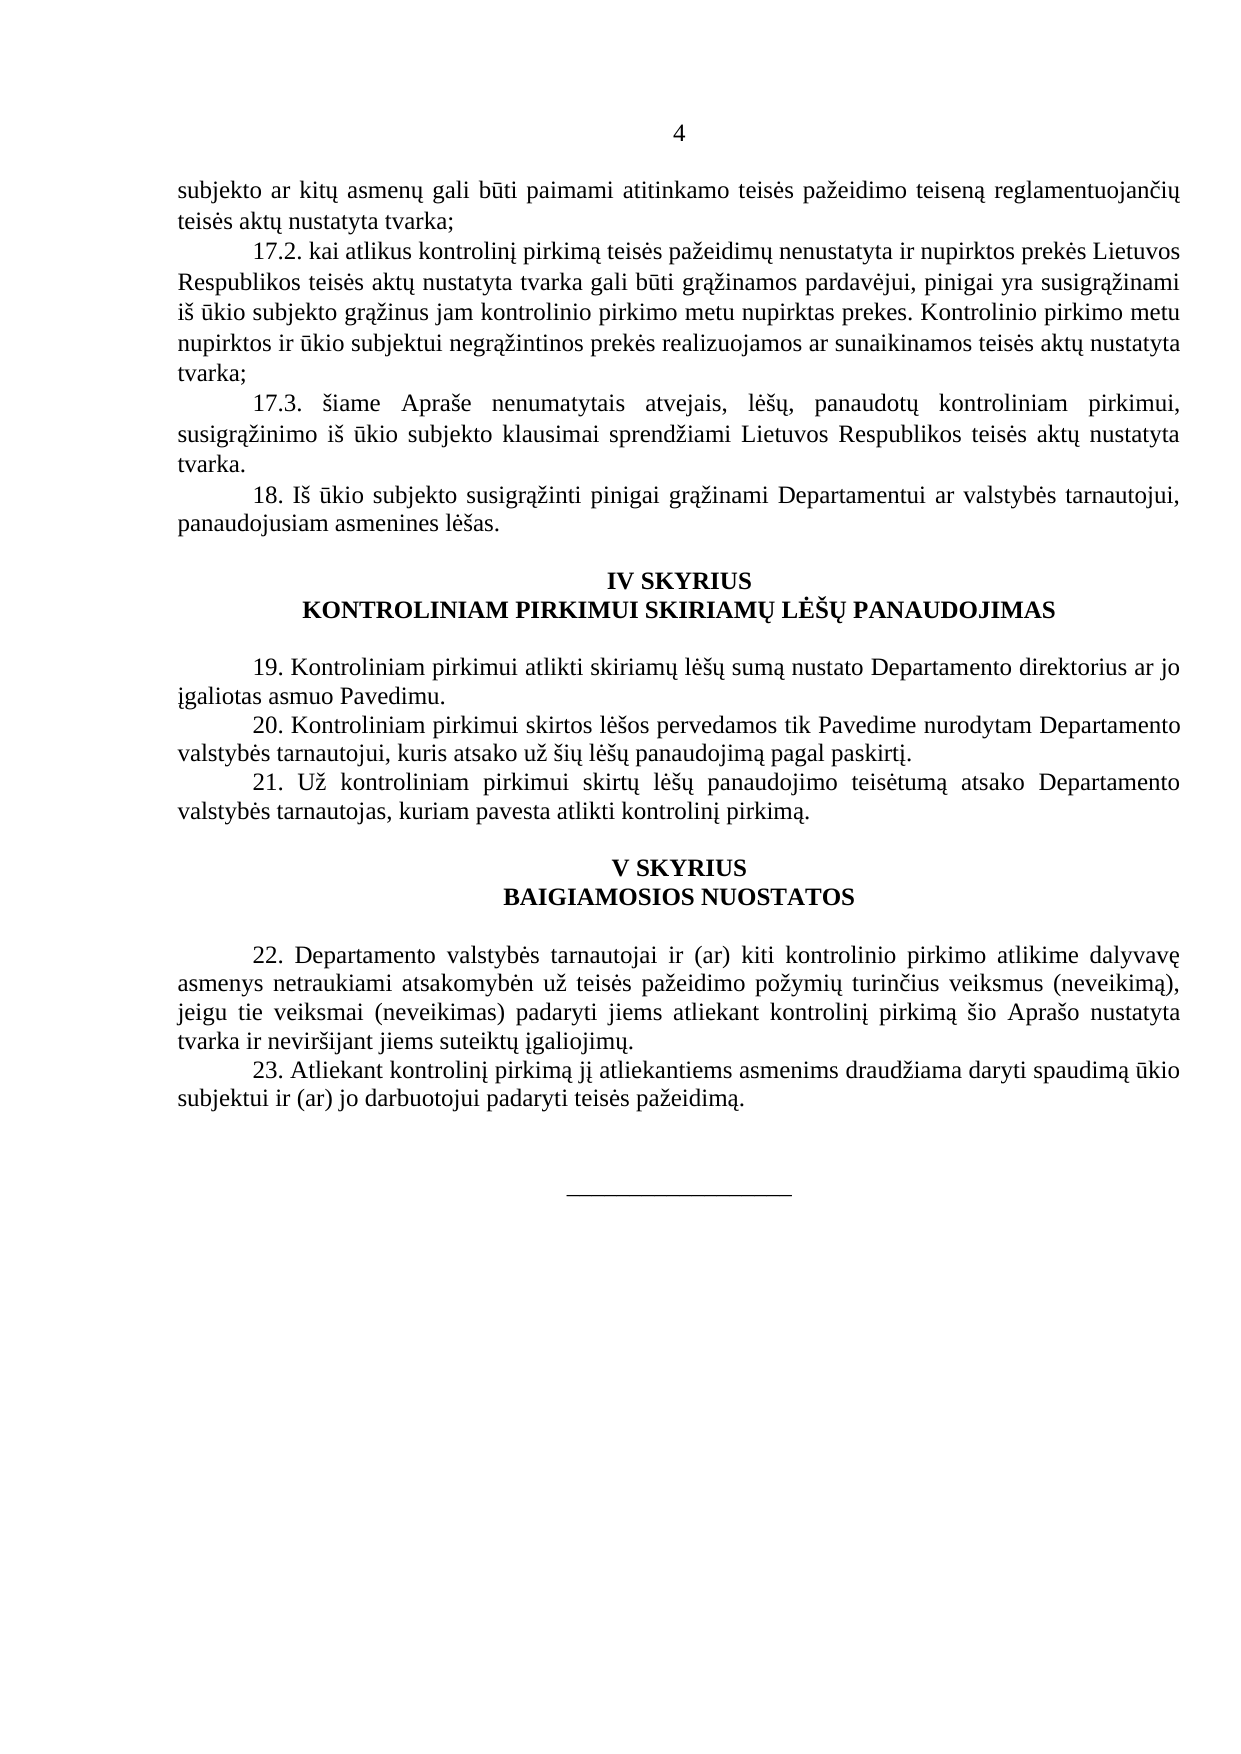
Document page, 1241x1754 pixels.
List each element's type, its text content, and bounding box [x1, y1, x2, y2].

text 23. Atliekant kontrolinį pirkimą jį atliekantiems asmenims draudžiama daryti spaudimą ūkio subjektui ir (ar) jo darbuotojui padaryti teisės pažeidimą. [177, 1055, 1181, 1112]
text __________________ [177, 1170, 1181, 1198]
text 18. Iš ūkio subjekto susigrąžinti pinigai grąžinami Departamentui ar valstybės tarnautojui, panaudojusiam asmenines lėšas. [177, 480, 1181, 537]
text V SKYRIUS [177, 853, 1181, 882]
text 17.3. šiame Apraše nenumatytais atvejais, lėšų, panaudotų kontroliniam pirkimui, susigrąžinimo iš ūkio subjekto klausimai sprendžiami Lietuvos Respublikos teisės aktų nustatyta tvarka. [177, 388, 1181, 478]
text 22. Departamento valstybės tarnautojai ir (ar) kiti kontrolinio pirkimo atlikime dalyvavę asmenys netraukiami atsakomybėn už teisės pažeidimo požymių turinčius veiksmus (neveikimą), jeigu tie veiksmai (neveikimas) padaryti jiems atliekant kontrolinį pirkimą šio Aprašo nustatyta tvarka ir neviršijant jiems suteiktų įgaliojimų. [177, 940, 1181, 1055]
text 17.2. kai atlikus kontrolinį pirkimą teisės pažeidimų nenustatyta ir nupirktos prekės Lietuvos Respublikos teisės aktų nustatyta tvarka gali būti grąžinamos pardavėjui, pinigai yra susigrąžinami iš ūkio subjekto grąžinus jam kontrolinio pirkimo metu nupirktas prekes. Kontrolinio pirkimo metu nupirktos ir ūkio subjektui negrąžintinos prekės realizuojamos ar sunaikinamos teisės aktų nustatyta tvarka; [177, 236, 1181, 387]
text subjekto ar kitų asmenų gali būti paimami atitinkamo teisės pažeidimo teiseną reglamentuojančių teisės aktų nustatyta tvarka; [177, 176, 1181, 235]
text IV SKYRIUS [177, 566, 1181, 595]
text 21. Už kontroliniam pirkimui skirtų lėšų panaudojimo teisėtumą atsako Departamento valstybės tarnautojas, kuriam pavesta atlikti kontrolinį pirkimą. [177, 767, 1181, 825]
text 19. Kontroliniam pirkimui atlikti skiriamų lėšų sumą nustato Departamento direktorius ar jo įgaliotas asmuo Pavedimu. [177, 652, 1181, 710]
text BAIGIAMOSIOS NUOSTATOS [177, 882, 1181, 911]
text 20. Kontroliniam pirkimui skirtos lėšos pervedamos tik Pavedime nurodytam Departamento valstybės tarnautojui, kuris atsako už šių lėšų panaudojimą pagal paskirtį. [177, 710, 1181, 767]
text KONTROLINIAM PIRKIMUI SKIRIAMŲ LĖŠŲ PANAUDOJIMAS [177, 595, 1181, 623]
